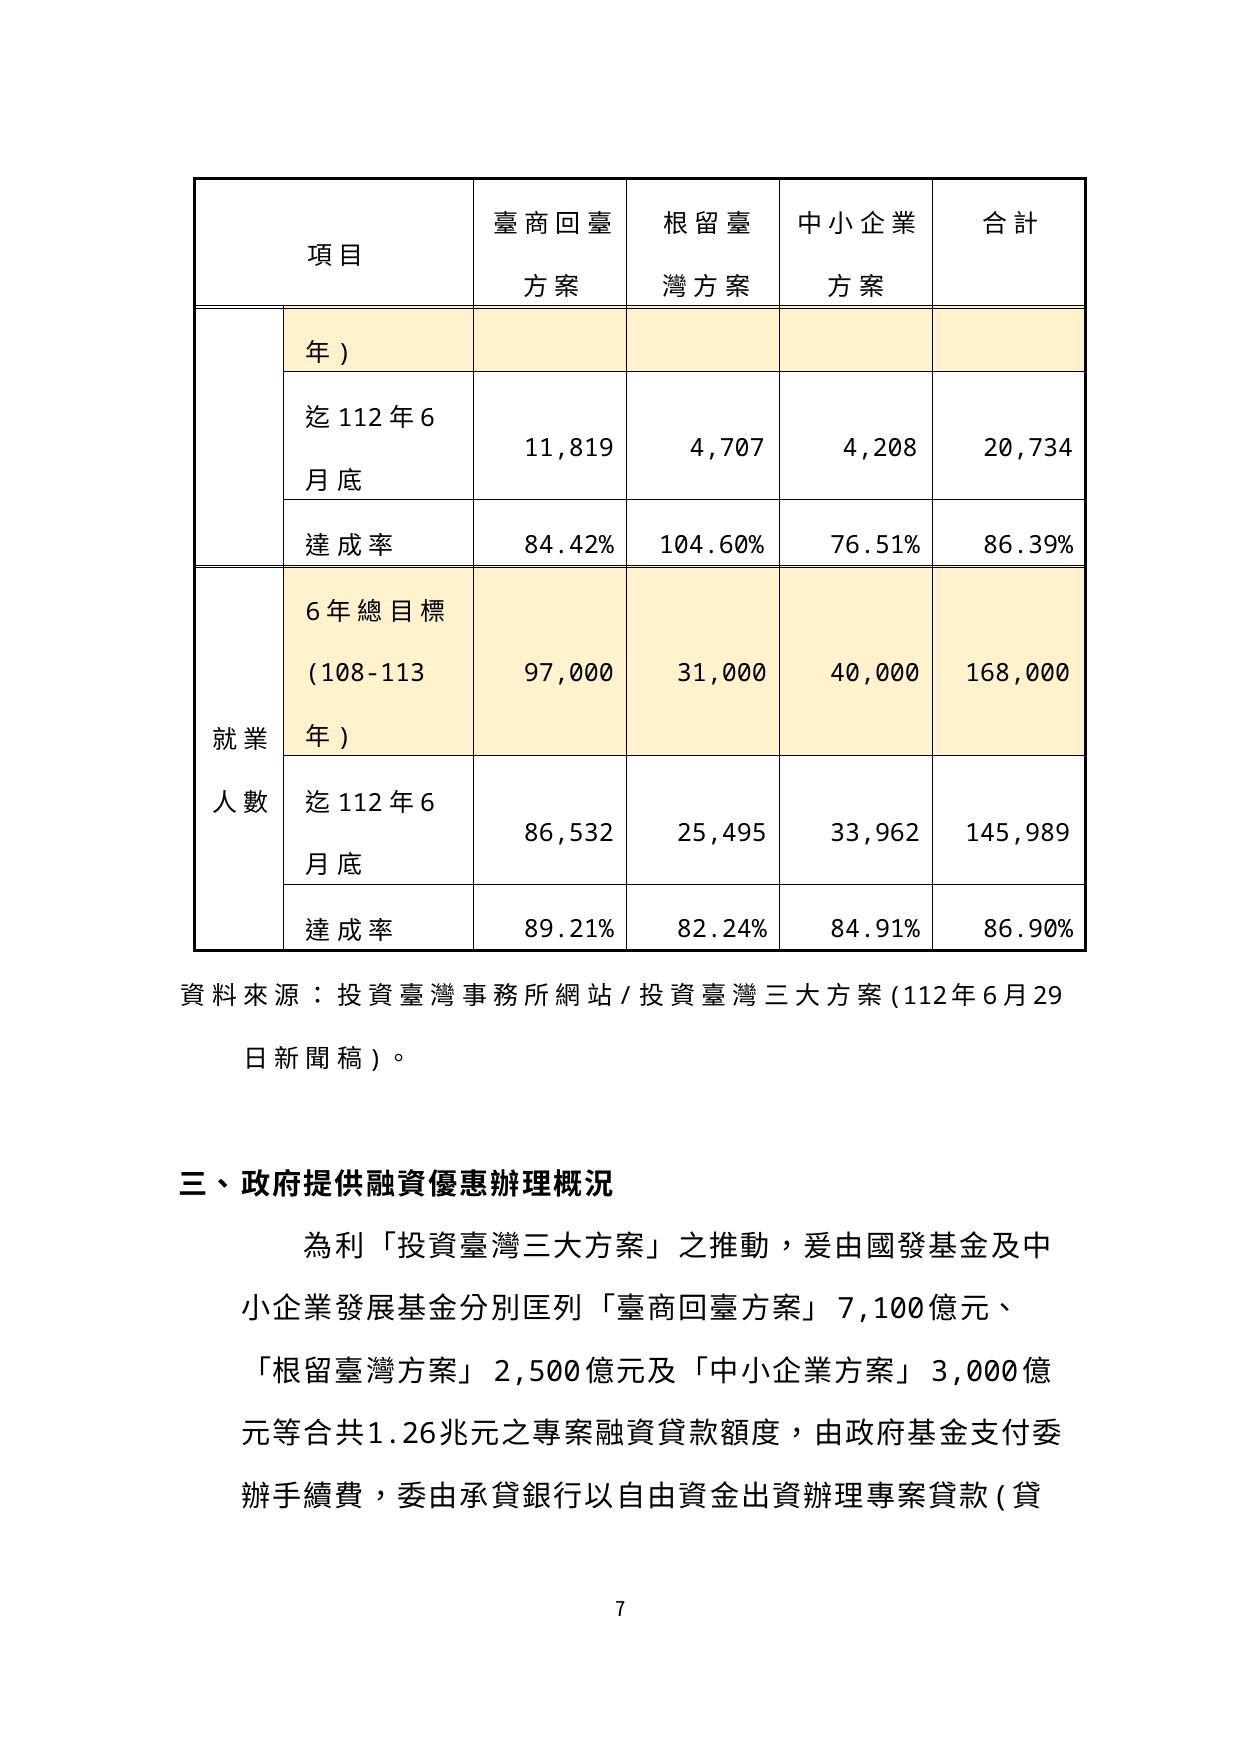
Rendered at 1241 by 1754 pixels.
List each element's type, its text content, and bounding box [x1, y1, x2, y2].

table_cell 31,000 [627, 568, 779, 755]
table_header 根留臺灣方案 [627, 180, 779, 305]
table_header 中小企業方案 [780, 180, 932, 305]
table_header 項目 [196, 180, 473, 305]
table_cell 86.90% [933, 885, 1084, 949]
table_cell 6年總目標 (108-113年) [284, 568, 473, 755]
text 為利「投資臺灣三大方案」之推動，爰由國發基金及中小企業發展基金分別匡列「臺商回臺方案」7,100億元、「根留臺灣方案」2,500億元及「中小企業方案」3,000億元等合共1.26兆元之專案融資貸款額度，由政府基金支付委辦手續費，委由承貸銀行以自由資金出資辦理專案貸款(貸 [236, 1202, 1063, 1515]
table_cell 迄112年6月底 [284, 756, 473, 883]
table_cell [627, 309, 779, 371]
table_cell 89.21% [474, 885, 626, 949]
table_cell 84.42% [474, 500, 626, 565]
table_cell 迄112年6月底 [284, 372, 473, 499]
table_cell 86,532 [474, 756, 626, 883]
table_cell 20,734 [933, 372, 1084, 499]
table_cell [474, 309, 626, 371]
text 資料來源：投資臺灣事務所網站/投資臺灣三大方案(112年6月29日新聞稿)。 [177, 952, 1078, 1077]
text 三、政府提供融資優惠辦理概況 [177, 1140, 1063, 1202]
table_cell 168,000 [933, 568, 1084, 755]
table_cell [933, 309, 1084, 371]
table_cell 4,707 [627, 372, 779, 499]
table_cell 4,208 [780, 372, 932, 499]
table_cell 達成率 [284, 500, 473, 565]
table_cell 年) [284, 309, 473, 371]
table_cell [196, 309, 283, 565]
table_header 臺商回臺方案 [474, 180, 626, 305]
table_cell 25,495 [627, 756, 779, 883]
table_cell [780, 309, 932, 371]
table_cell 82.24% [627, 885, 779, 949]
table_cell 就業人數 [196, 568, 283, 949]
table_cell 84.91% [780, 885, 932, 949]
table_header 合計 [933, 180, 1084, 305]
table_cell 145,989 [933, 756, 1084, 883]
table_cell 97,000 [474, 568, 626, 755]
table_cell 40,000 [780, 568, 932, 755]
table_cell 76.51% [780, 500, 932, 565]
table_cell 達成率 [284, 885, 473, 949]
table_cell 11,819 [474, 372, 626, 499]
table_cell 33,962 [780, 756, 932, 883]
table_cell 104.60% [627, 500, 779, 565]
table_cell 86.39% [933, 500, 1084, 565]
